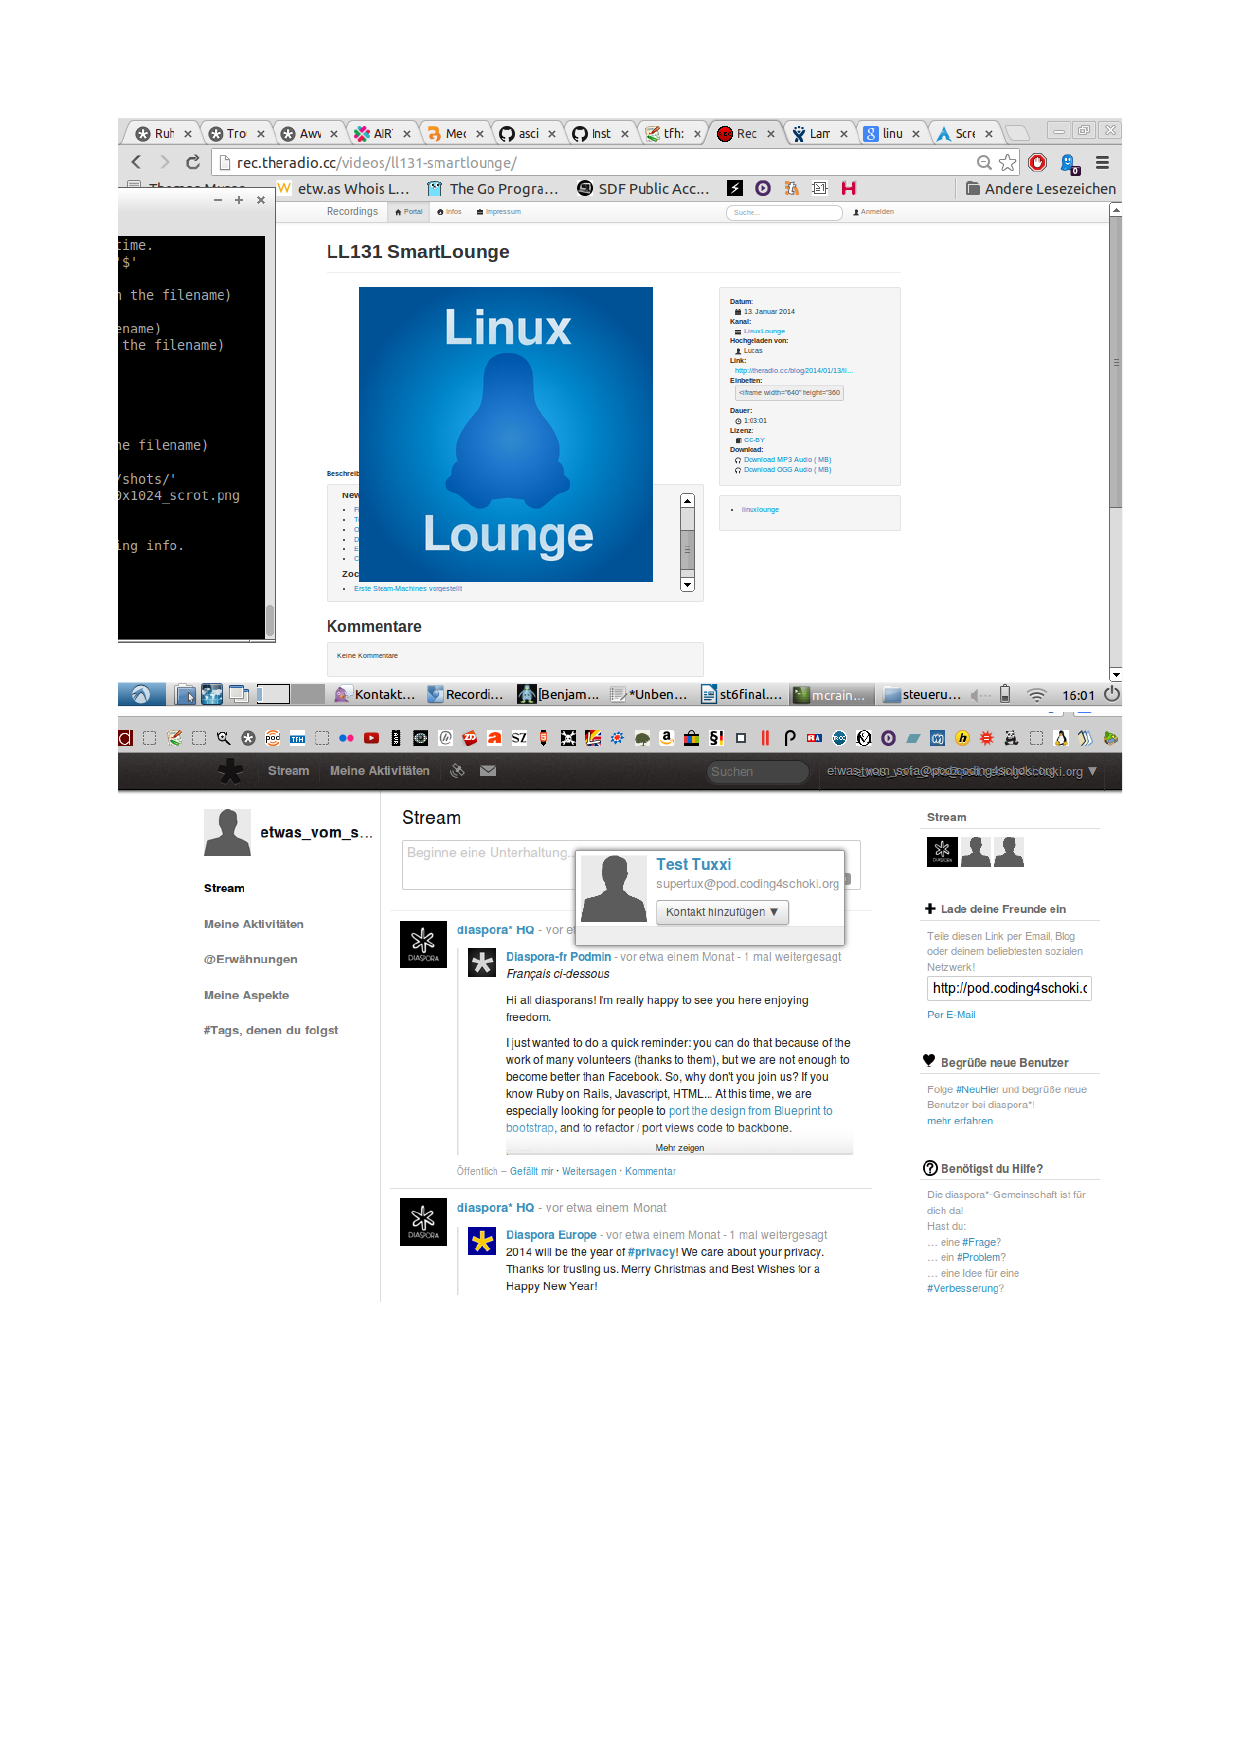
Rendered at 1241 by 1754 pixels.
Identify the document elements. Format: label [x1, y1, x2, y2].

picture [118, 118, 1123, 707]
picture [118, 712, 1123, 1302]
